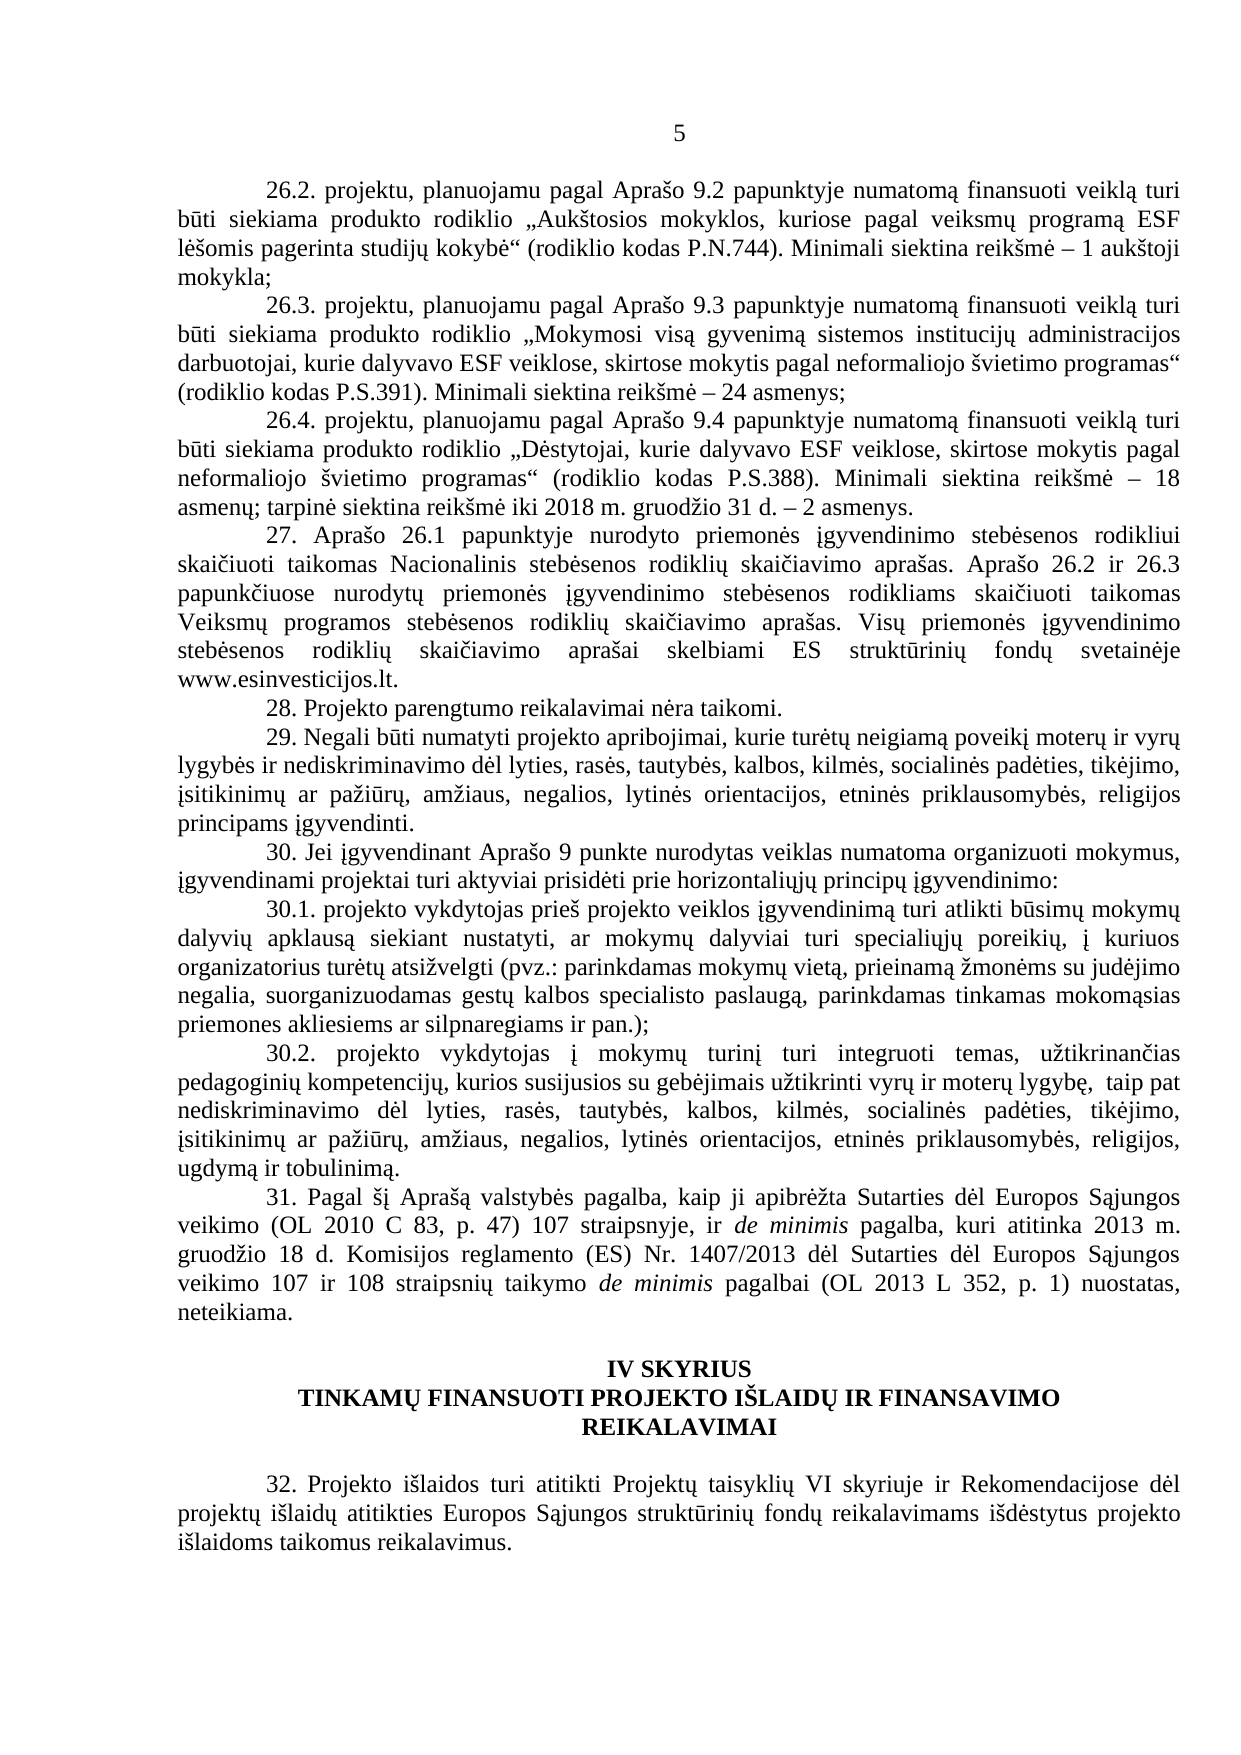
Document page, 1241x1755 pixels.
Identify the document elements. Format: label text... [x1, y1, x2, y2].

text 31. Pagal šį Aprašą valstybės pagalba, kaip ji apibrėžta Sutarties dėl Europos Sąjungos veikimo (OL 2010 C 83, p. 47) 107 straipsnyje, ir de minimis pagalba, kuri atitinka 2013 m. gruodžio 18 d. Komisijos reglamento (ES) Nr. 1407/2013 dėl Sutarties dėl Europos Sąjungos veikimo 107 ir 108 straipsnių taikymo de minimis pagalbai (OL 2013 L 352, p. 1) nuostatas, neteikiama. [177, 1182, 1181, 1325]
text 29. Negali būti numatyti projekto apribojimai, kurie turėtų neigiamą poveikį moterų ir vyrų lygybės ir nediskriminavimo dėl lyties, rasės, tautybės, kalbos, kilmės, socialinės padėties, tikėjimo, įsitikinimų ar pažiūrų, amžiaus, negalios, lytinės orientacijos, etninės priklausomybės, religijos principams įgyvendinti. [177, 722, 1181, 837]
text 28. Projekto parengtumo reikalavimai nėra taikomi. [177, 693, 1181, 722]
text 30.2. projekto vykdytojas į mokymų turinį turi integruoti temas, užtikrinančias pedagoginių kompetencijų, kurios susijusios su gebėjimais užtikrinti vyrų ir moterų lygybę, taip pat nediskriminavimo dėl lyties, rasės, tautybės, kalbos, kilmės, socialinės padėties, tikėjimo, įsitikinimų ar pažiūrų, amžiaus, negalios, lytinės orientacijos, etninės priklausomybės, religijos, ugdymą ir tobulinimą. [177, 1038, 1181, 1182]
text TINKAMŲ FINANSUOTI PROJEKTO IŠLAIDŲ IR FINANSAVIMO [177, 1383, 1181, 1412]
text 27. Aprašo 26.1 papunktyje nurodyto priemonės įgyvendinimo stebėsenos rodikliui skaičiuoti taikomas Nacionalinis stebėsenos rodiklių skaičiavimo aprašas. Aprašo 26.2 ir 26.3 papunkčiuose nurodytų priemonės įgyvendinimo stebėsenos rodikliams skaičiuoti taikomas Veiksmų programos stebėsenos rodiklių skaičiavimo aprašas. Visų priemonės įgyvendinimo stebėsenos rodiklių skaičiavimo aprašai skelbiami ES struktūrinių fondų svetainėje www.esinvesticijos.lt. [177, 520, 1181, 693]
text 26.3. projektu, planuojamu pagal Aprašo 9.3 papunktyje numatomą finansuoti veiklą turi būti siekiama produkto rodiklio „Mokymosi visą gyvenimą sistemos institucijų administracijos darbuotojai, kurie dalyvavo ESF veiklose, skirtose mokytis pagal neformaliojo švietimo programas“ (rodiklio kodas P.S.391). Minimali siektina reikšmė – 24 asmenys; [177, 290, 1181, 405]
text REIKALAVIMAI [177, 1412, 1181, 1440]
text 30.1. projekto vykdytojas prieš projekto veiklos įgyvendinimą turi atlikti būsimų mokymų dalyvių apklausą siekiant nustatyti, ar mokymų dalyviai turi specialiųjų poreikių, į kuriuos organizatorius turėtų atsižvelgti (pvz.: parinkdamas mokymų vietą, prieinamą žmonėms su judėjimo negalia, suorganizuodamas gestų kalbos specialisto paslaugą, parinkdamas tinkamas mokomąsias priemones akliesiems ar silpnaregiams ir pan.); [177, 894, 1181, 1038]
text IV SKYRIUS [177, 1354, 1181, 1383]
text 30. Jei įgyvendinant Aprašo 9 punkte nurodytas veiklas numatoma organizuoti mokymus, įgyvendinami projektai turi aktyviai prisidėti prie horizontaliųjų principų įgyvendinimo: [177, 837, 1181, 894]
text 26.2. projektu, planuojamu pagal Aprašo 9.2 papunktyje numatomą finansuoti veiklą turi būti siekiama produkto rodiklio „Aukštosios mokyklos, kuriose pagal veiksmų programą ESF lėšomis pagerinta studijų kokybė“ (rodiklio kodas P.N.744). Minimali siektina reikšmė – 1 aukštoji mokykla; [177, 175, 1181, 290]
text 26.4. projektu, planuojamu pagal Aprašo 9.4 papunktyje numatomą finansuoti veiklą turi būti siekiama produkto rodiklio „Dėstytojai, kurie dalyvavo ESF veiklose, skirtose mokytis pagal neformaliojo švietimo programas“ (rodiklio kodas P.S.388). Minimali siektina reikšmė – 18 asmenų; tarpinė siektina reikšmė iki 2018 m. gruodžio 31 d. – 2 asmenys. [177, 405, 1181, 520]
text 32. Projekto išlaidos turi atitikti Projektų taisyklių VI skyriuje ir Rekomendacijose dėl projektų išlaidų atitikties Europos Sąjungos struktūrinių fondų reikalavimams išdėstytus projekto išlaidoms taikomus reikalavimus. [177, 1469, 1181, 1555]
